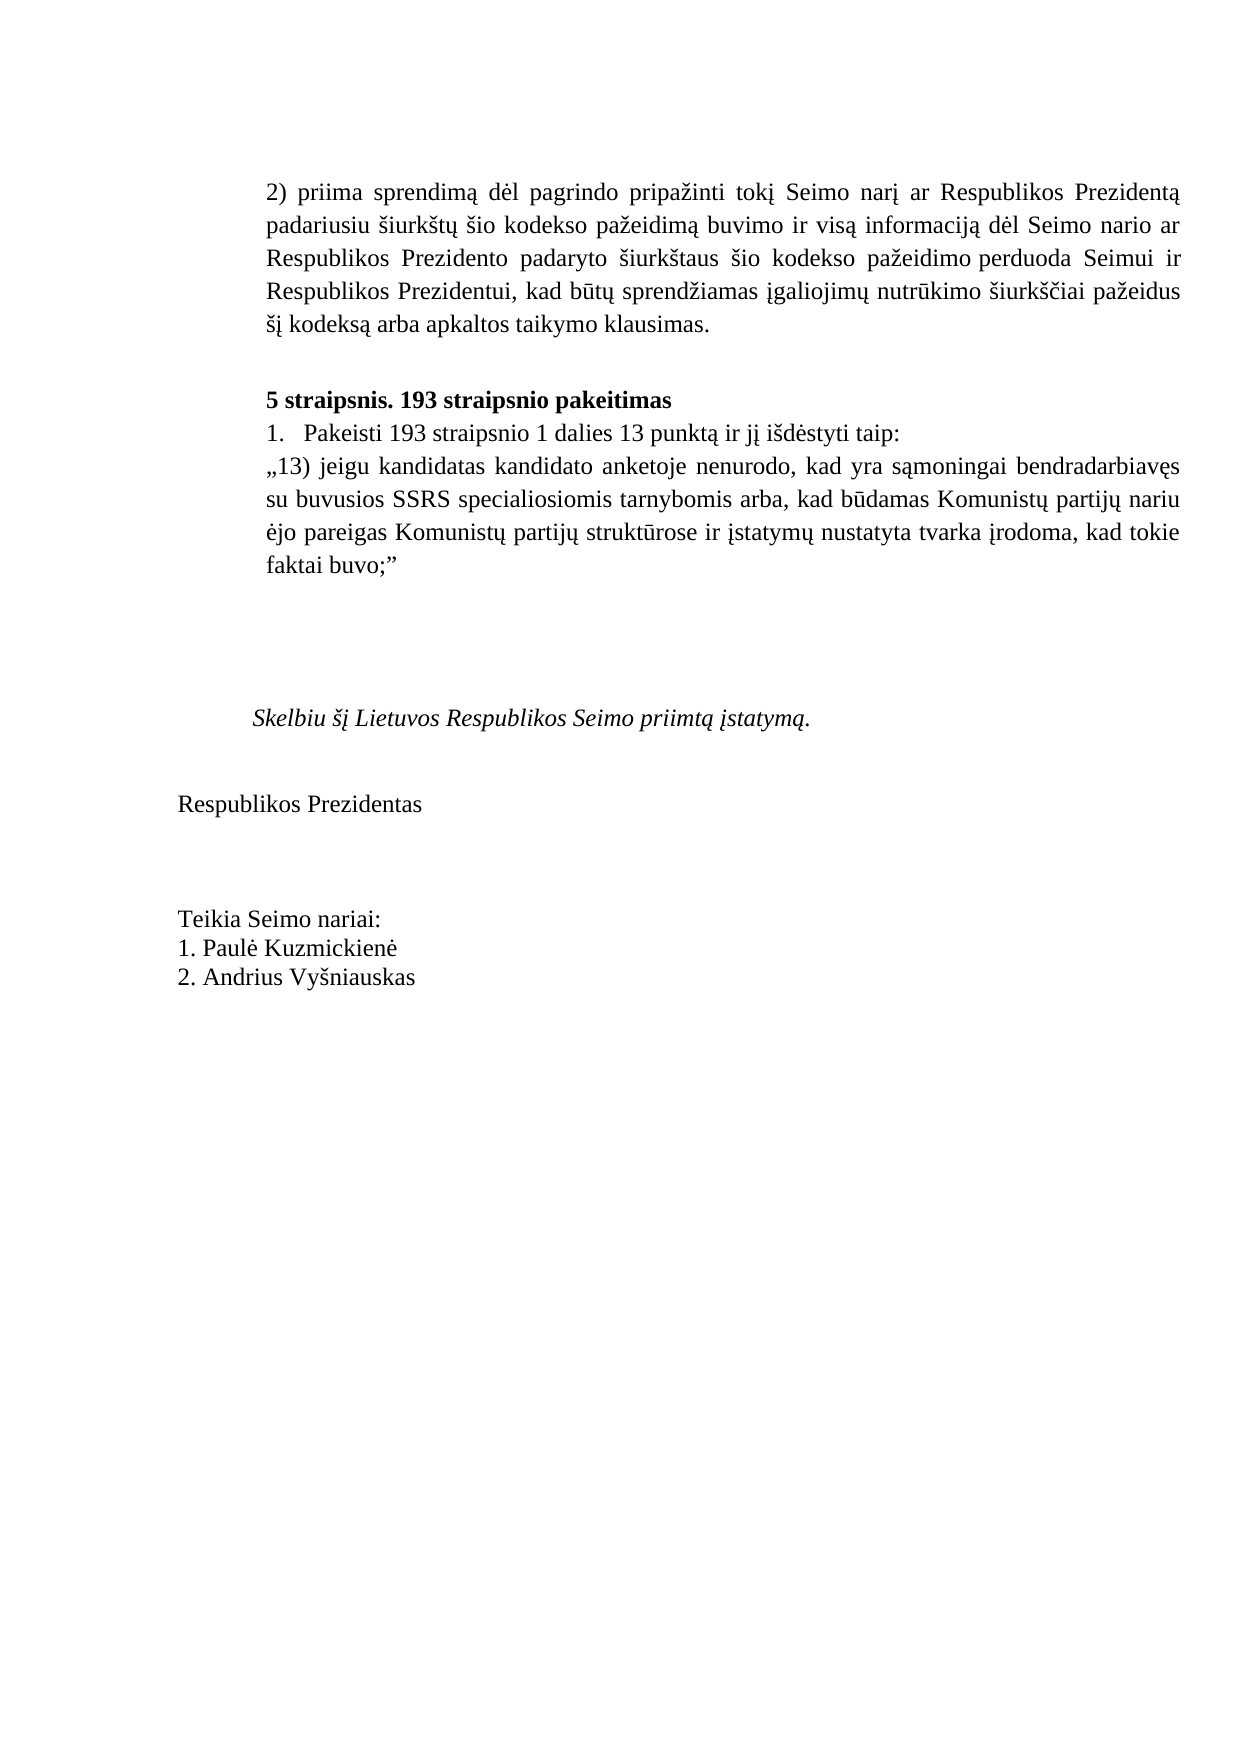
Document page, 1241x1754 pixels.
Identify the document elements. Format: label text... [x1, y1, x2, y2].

text Respublikos Prezidentas [177, 789, 1181, 818]
text 2. Andrius Vyšniauskas [177, 962, 1181, 990]
text 1. Pakeisti 193 straipsnio 1 dalies 13 punktą ir jį išdėstyti taip: [266, 418, 1181, 447]
text 5 straipsnis. 193 straipsnio pakeitimas [266, 385, 1181, 414]
text Skelbiu šį Lietuvos Respublikos Seimo priimtą įstatymą. [177, 703, 1181, 732]
text 2) priima sprendimą dėl pagrindo pripažinti tokį Seimo narį ar Respublikos Prezidentą padariusiu šiurkštų šio kodekso pažeidimą buvimo ir visą informaciją dėl Seimo nario ar Respublikos Prezidento padaryto šiurkštaus šio kodekso pažeidimo perduoda Seimui ir Respublikos Prezidentui, kad būtų sprendžiamas įgaliojimų nutrūkimo šiurkščiai pažeidus šį kodeksą arba apkaltos taikymo klausimas. [266, 177, 1181, 338]
text 1. Paulė Kuzmickienė [177, 933, 1181, 962]
text „13) jeigu kandidatas kandidato anketoje nenurodo, kad yra sąmoningai bendradarbiavęs su buvusios SSRS specialiosiomis tarnybomis arba, kad būdamas Komunistų partijų nariu ėjo pareigas Komunistų partijų struktūrose ir įstatymų nustatyta tvarka įrodoma, kad tokie faktai buvo;” [266, 451, 1181, 579]
text Teikia Seimo nariai: [177, 904, 1181, 933]
